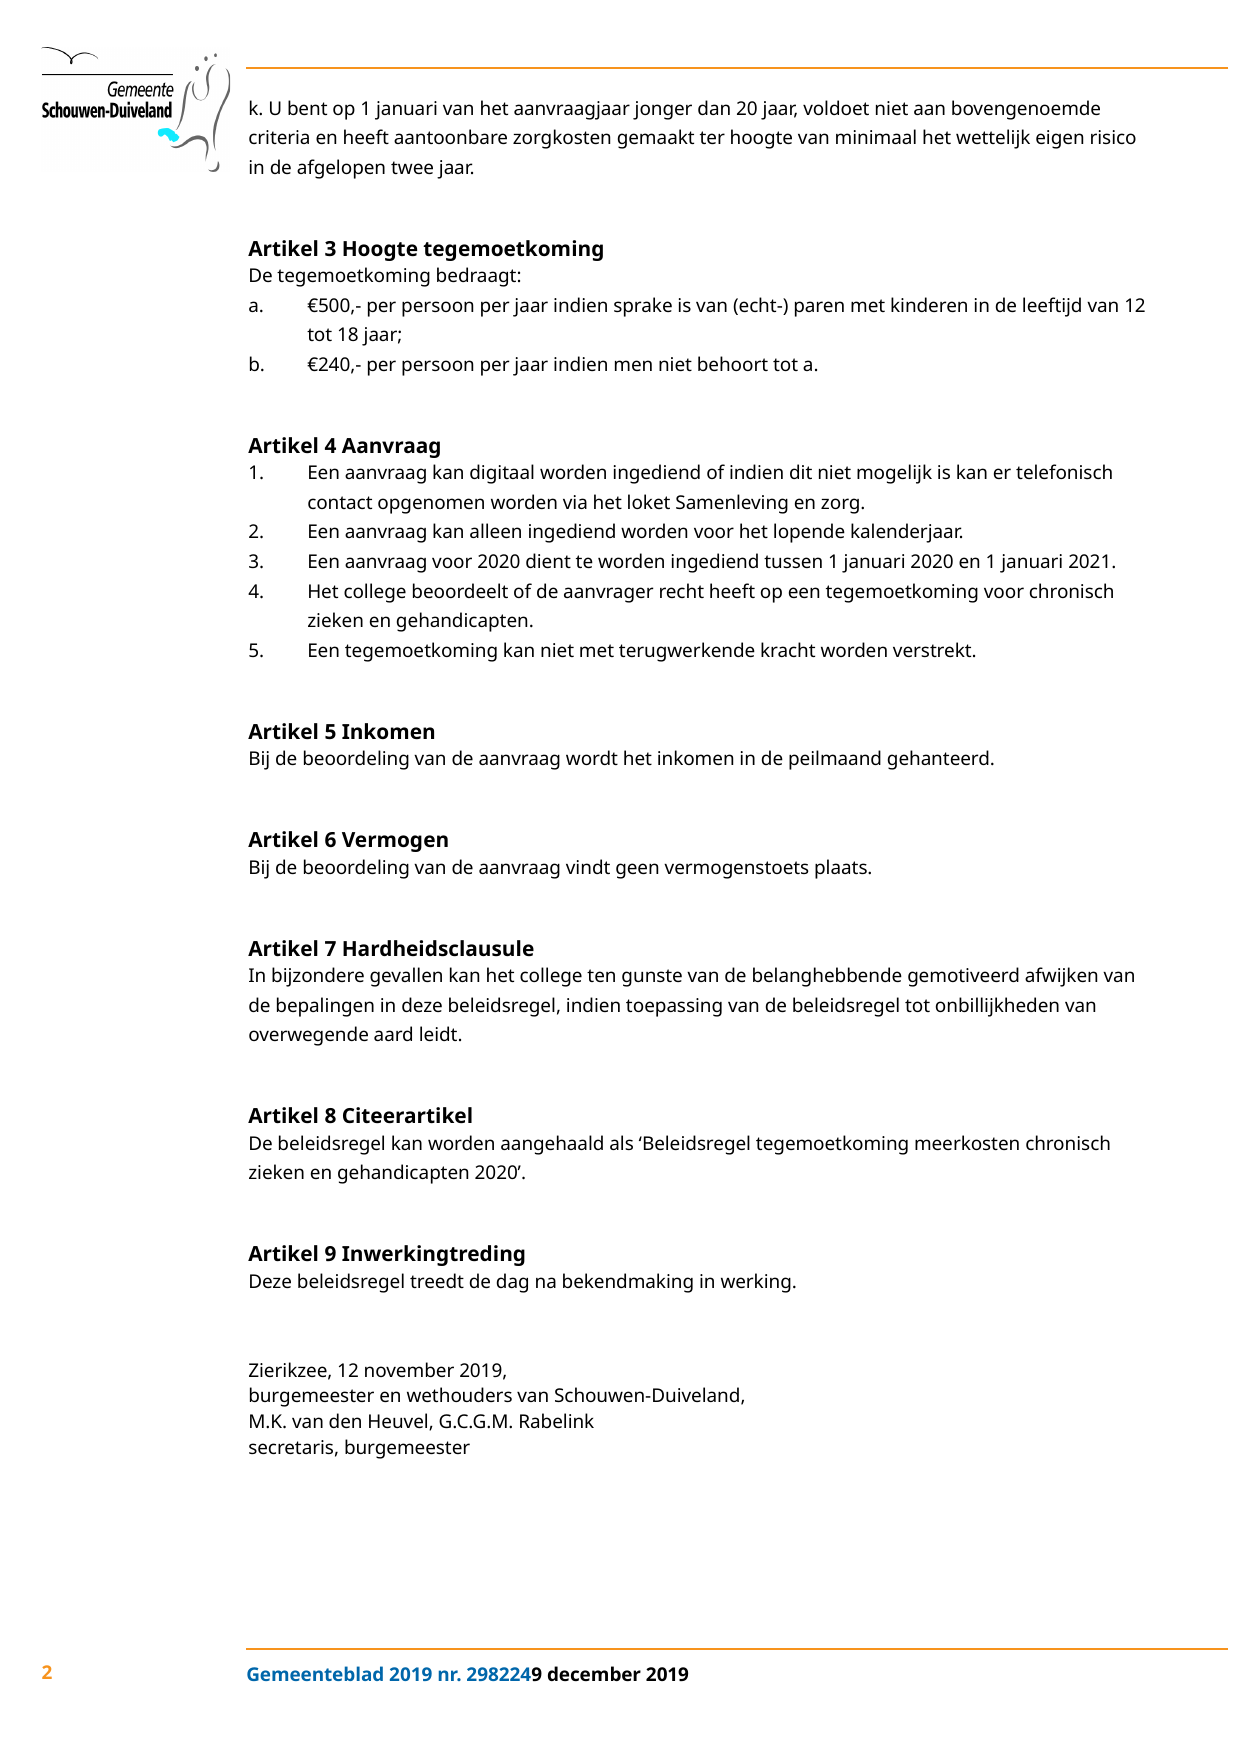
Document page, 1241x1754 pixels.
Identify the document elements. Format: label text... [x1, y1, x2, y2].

text Deze beleidsregel treedt de dag na bekendmaking in werking. [248, 1268, 1152, 1294]
text Artikel 8 Citeerartikel [248, 1102, 1152, 1130]
text Bij de beoordeling van de aanvraag vindt geen vermogenstoets plaats. [248, 854, 1152, 880]
text Artikel 3 Hoogte tegemoetkoming [248, 234, 1152, 262]
list Een aanvraag kan digitaal worden ingediend of indien dit niet mogelijk is kan er telefonisch contact opgenomen worden via het loket Samenleving en zorg. [248, 459, 1152, 515]
list Het college beoordeelt of de aanvrager recht heeft op een tegemoetkoming voor chronisch zieken en gehandicapten. [248, 578, 1152, 633]
text Artikel 6 Vermogen [248, 826, 1152, 854]
text Artikel 4 Aanvraag [248, 431, 1152, 459]
text In bijzondere gevallen kan het college ten gunste van de belanghebbende gemotiveerd afwijken van de bepalingen in deze beleidsregel, indien toepassing van de beleidsregel tot onbillijkheden van overwegende aard leidt. [248, 962, 1152, 1047]
text Artikel 7 Hardheidsclausule [248, 934, 1152, 962]
list €240,- per persoon per jaar indien men niet behoort tot a. [248, 351, 1152, 377]
text Artikel 9 Inwerkingtreding [248, 1239, 1152, 1268]
text Bij de beoordeling van de aanvraag wordt het inkomen in de peilmaand gehanteerd. [248, 746, 1152, 771]
list Een tegemoetkoming kan niet met terugwerkende kracht worden verstrekt. [248, 637, 1152, 663]
text burgemeester en wethouders van Schouwen-Duiveland, [248, 1382, 1152, 1408]
list Een aanvraag voor 2020 dient te worden ingediend tussen 1 januari 2020 en 1 januari 2021. [248, 548, 1152, 574]
list €500,- per persoon per jaar indien sprake is van (echt-) paren met kinderen in de leeftijd van 12 tot 18 jaar; [248, 292, 1152, 347]
list Een aanvraag kan alleen ingediend worden voor het lopende kalenderjaar. [248, 519, 1152, 544]
text De tegemoetkoming bedraagt: [248, 262, 1152, 288]
text De beleidsregel kan worden aangehaald als ‘Beleidsregel tegemoetkoming meerkosten chronisch zieken en gehandicapten 2020’. [248, 1130, 1152, 1185]
text Artikel 5 Inkomen [248, 717, 1152, 746]
picture [41, 47, 231, 172]
text Zierikzee, 12 november 2019, [248, 1357, 1152, 1382]
text secretaris, burgemeester [248, 1434, 1152, 1460]
text k. U bent op 1 januari van het aanvraagjaar jonger dan 20 jaar, voldoet niet aan bovengenoemde criteria en heeft aantoonbare zorgkosten gemaakt ter hoogte van minimaal het wettelijk eigen risico in de afgelopen twee jaar. [248, 95, 1152, 180]
text M.K. van den Heuvel, G.C.G.M. Rabelink [248, 1408, 1152, 1434]
